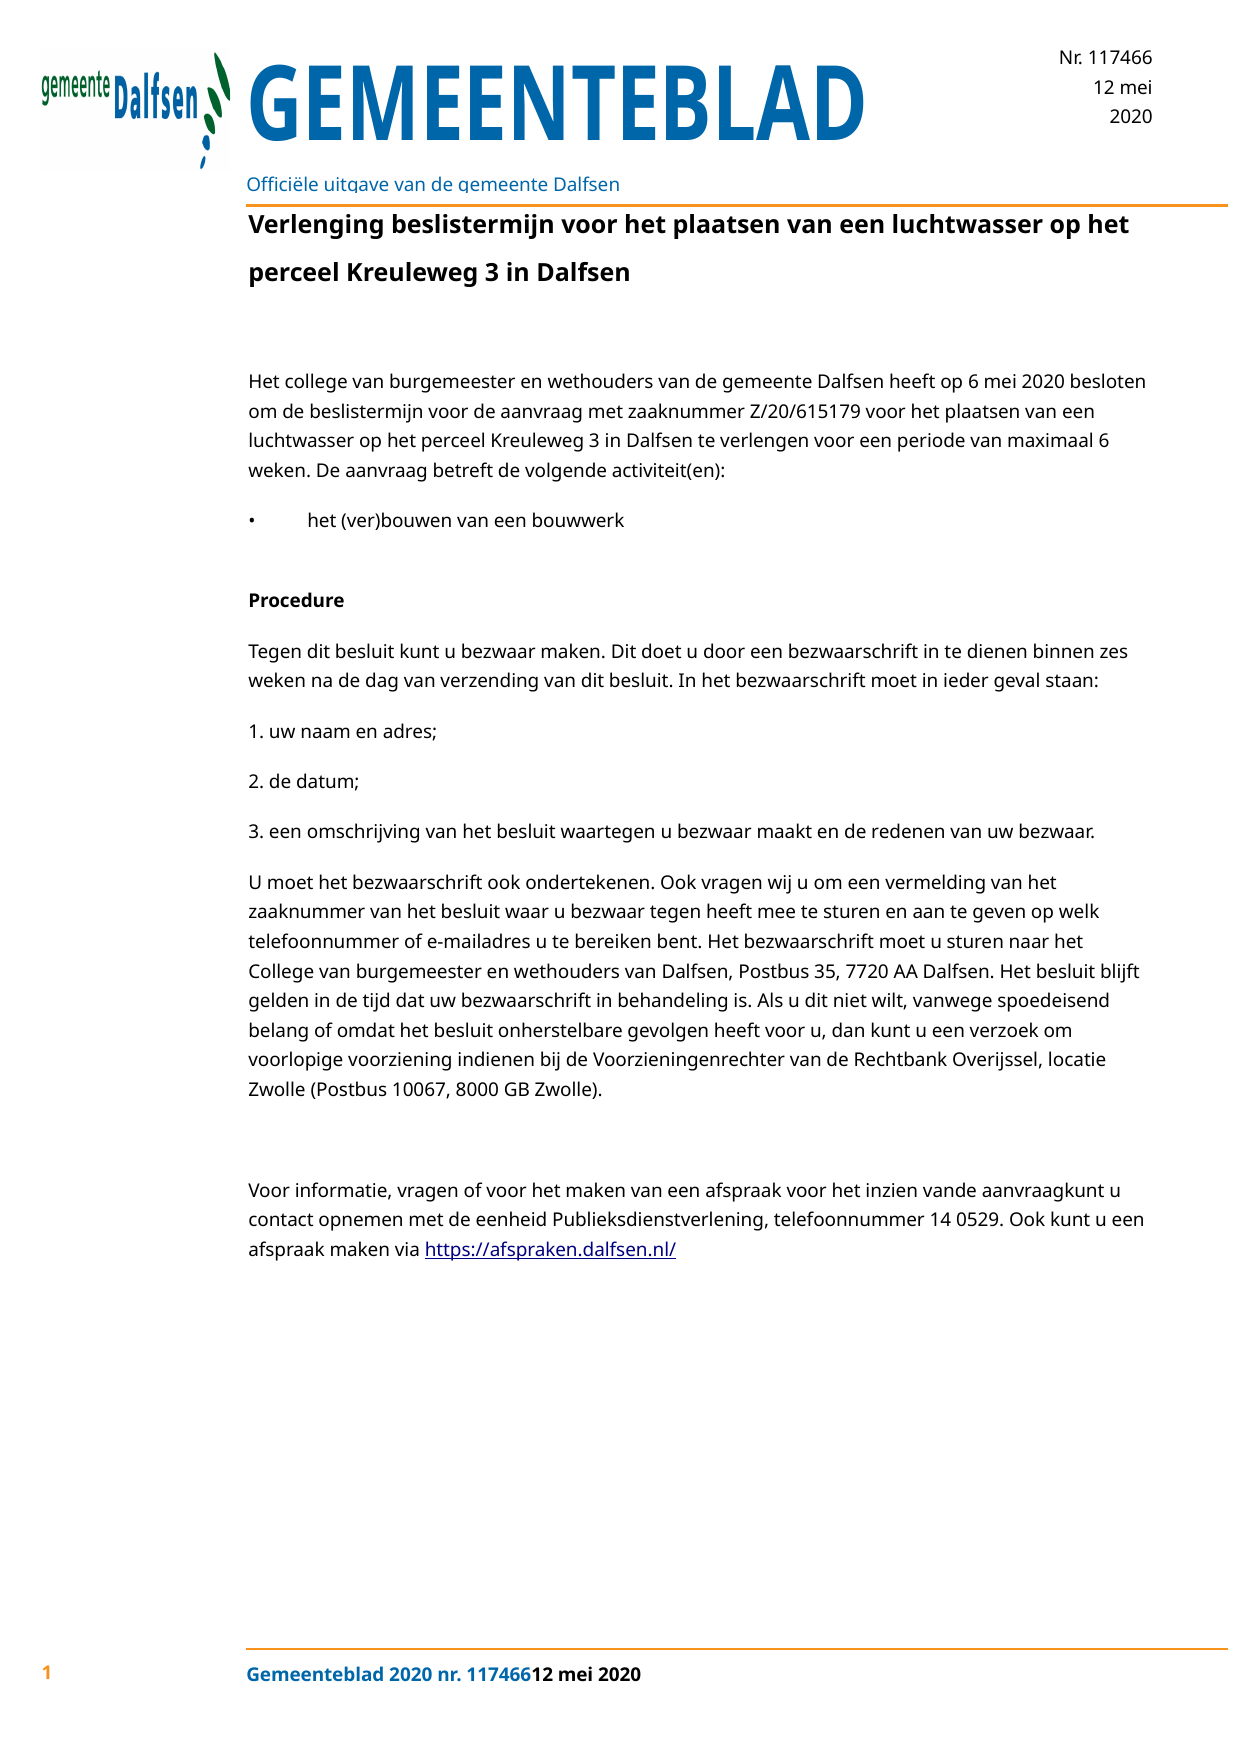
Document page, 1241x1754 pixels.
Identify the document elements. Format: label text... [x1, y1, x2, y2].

picture [41, 47, 231, 172]
text Voor informatie, vragen of voor het maken van een afspraak voor het inzien vande aanvraagkunt u contact opnemen met de eenheid Publieksdienstverlening, telefoonnummer 14 0529. Ook kunt u een afspraak maken via https://afspraken.dalfsen.nl/ [248, 1177, 1152, 1262]
text Het college van burgemeester en wethouders van de gemeente Dalfsen heeft op 6 mei 2020 besloten om de beslistermijn voor de aanvraag met zaaknummer Z/20/615179 voor het plaatsen van een luchtwasser op het perceel Kreuleweg 3 in Dalfsen te verlengen voor een periode van maximaal 6 weken. De aanvraag betreft de volgende activiteit(en): [248, 368, 1152, 483]
text 1. uw naam en adres; [248, 718, 1152, 744]
text Tegen dit besluit kunt u bezwaar maken. Dit doet u door een bezwaarschrift in te dienen binnen zes weken na de dag van verzending van dit besluit. In het bezwaarschrift moet in ieder geval staan: [248, 638, 1152, 693]
text Verlenging beslistermijn voor het plaatsen van een luchtwasser op het perceel Kreuleweg 3 in Dalfsen [248, 207, 1152, 288]
text U moet het bezwaarschrift ook ondertekenen. Ook vragen wij u om een vermelding van het zaaknummer van het besluit waar u bezwaar tegen heeft mee te sturen en aan te geven op welk telefoonnummer of e-mailadres u te bereiken bent. Het bezwaarschrift moet u sturen naar het College van burgemeester en wethouders van Dalfsen, Postbus 35, 7720 AA Dalfsen. Het besluit blijft gelden in de tijd dat uw bezwaarschrift in behandeling is. Als u dit niet wilt, vanwege spoedeisend belang of omdat het besluit onherstelbare gevolgen heeft voor u, dan kunt u een verzoek om voorlopige voorziening indienen bij de Voorzieningenrechter van de Rechtbank Overijssel, locatie Zwolle (Postbus 10067, 8000 GB Zwolle). [248, 869, 1152, 1102]
list het (ver)bouwen van een bouwwerk [248, 507, 1152, 533]
text 3. een omschrijving van het besluit waartegen u bezwaar maakt en de redenen van uw bezwaar. [248, 819, 1152, 844]
text Procedure [248, 587, 1152, 613]
text 2. de datum; [248, 768, 1152, 794]
